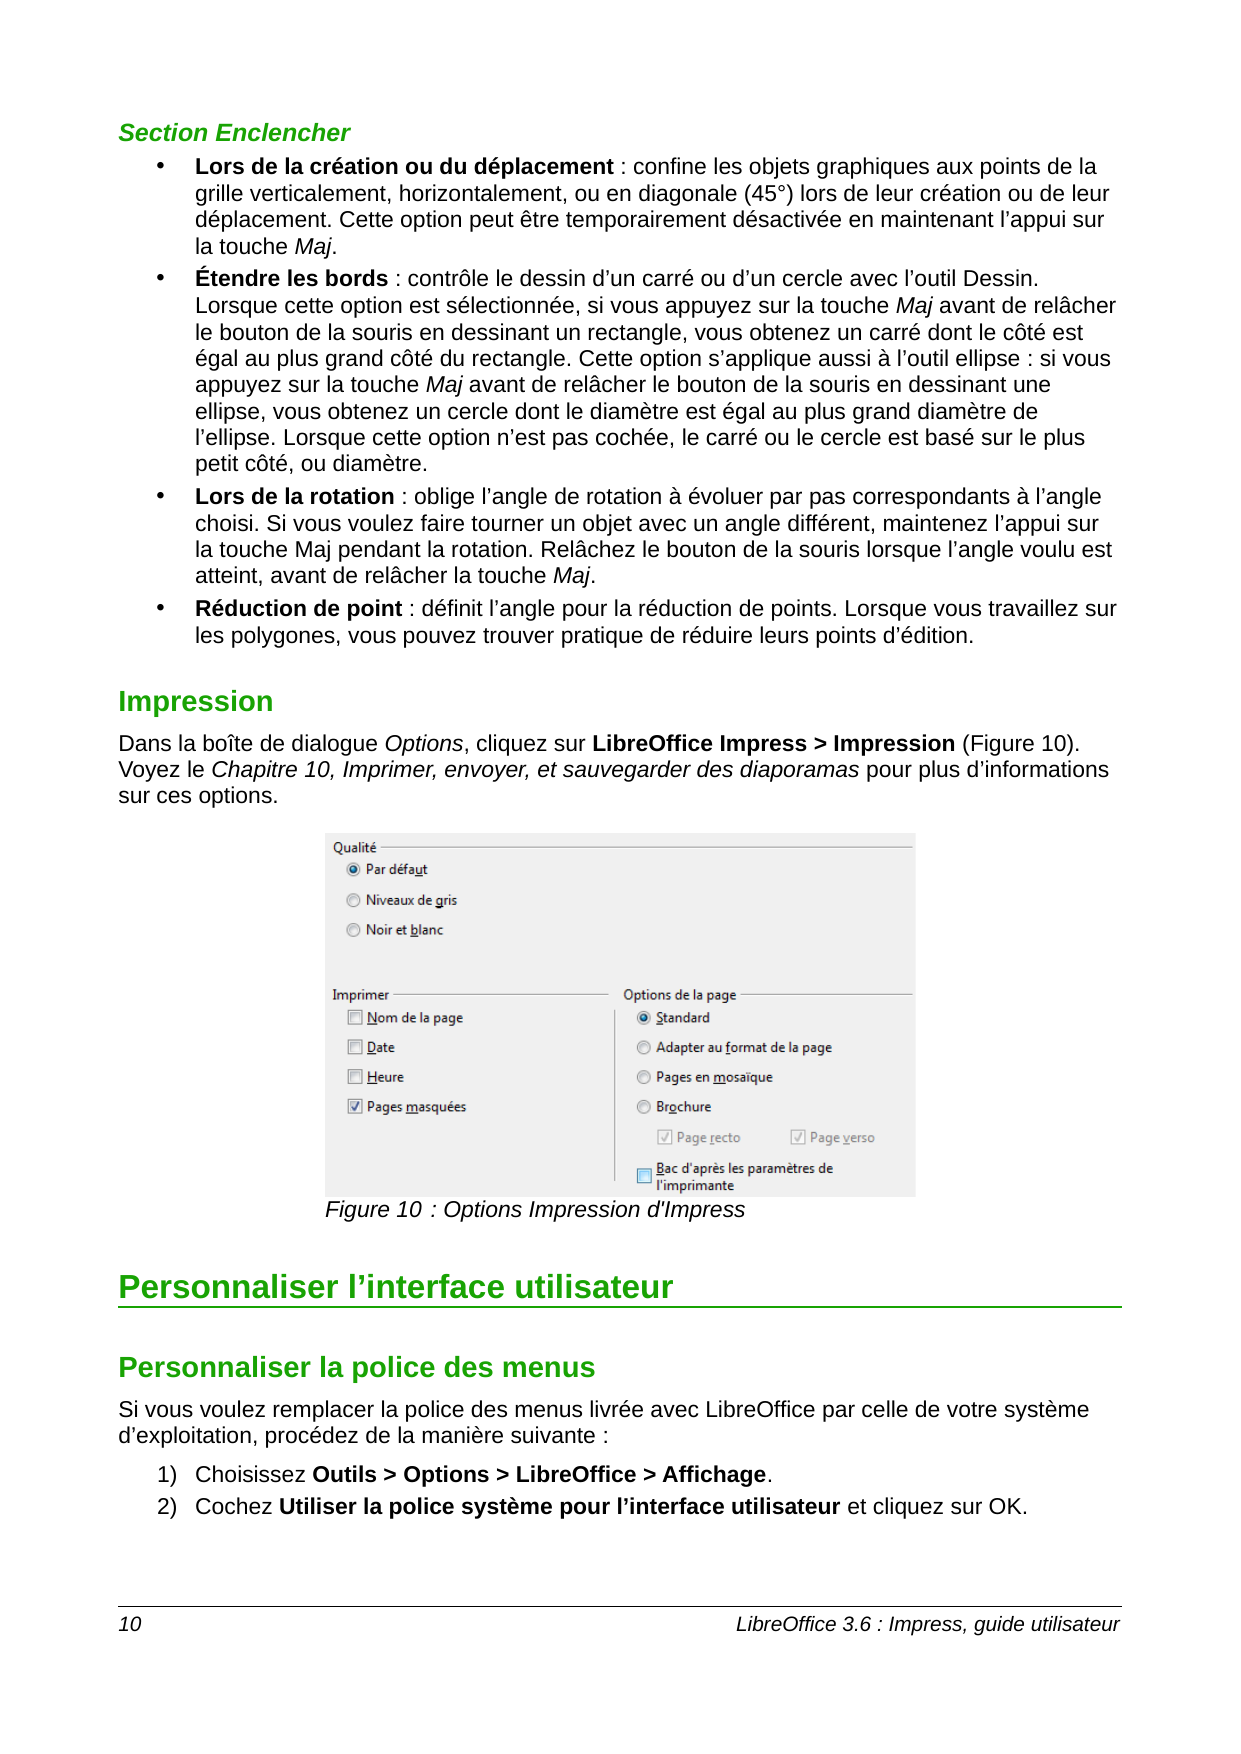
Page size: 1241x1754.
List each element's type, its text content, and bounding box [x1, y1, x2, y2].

picture [325, 833, 916, 1197]
list Réduction de point : définit l’angle pour la réduction de points. Lorsque vous travaillez sur les polygones, vous pouvez trouver pratique de réduire leurs points d’édition. [156, 595, 1122, 648]
text Si vous voulez remplacer la police des menus livrée avec LibreOffice par celle de votre système d’exploitation, procédez de la manière suivante : [118, 1396, 1122, 1448]
list Choisissez Outils > Options > LibreOffice > Affichage. [177, 1461, 1122, 1487]
list Lors de la création ou du déplacement : confine les objets graphiques aux points de la grille verticalement, horizontalement, ou en diagonale (45°) lors de leur création ou de leur déplacement. Cette option peut être temporairement désactivée en maintenant l’appui sur la touche Maj. [156, 153, 1122, 259]
text Dans la boîte de dialogue Options, cliquez sur LibreOffice Impress > Impression (Figure 10). Voyez le Chapitre 10, Imprimer, envoyer, et sauvegarder des diaporamas pour plus d’informations sur ces options. [118, 730, 1122, 809]
list Cochez Utiliser la police système pour l’interface utilisateur et cliquez sur OK. [177, 1493, 1122, 1520]
subtitle Impression [118, 684, 1122, 717]
subtitle Personnaliser la police des menus [118, 1349, 1122, 1383]
list Étendre les bords : contrôle le dessin d’un carré ou d’un cercle avec l’outil Dessin. Lorsque cette option est sélectionnée, si vous appuyez sur la touche Maj avant de relâcher le bouton de la souris en dessinant un rectangle, vous obtenez un carré dont le côté est égal au plus grand côté du rectangle. Cette option s’applique aussi à l’outil ellipse : si vous appuyez sur la touche Maj avant de relâcher le bouton de la souris en dessinant une ellipse, vous obtenez un cercle dont le diamètre est égal au plus grand diamètre de l’ellipse. Lorsque cette option n’est pas cochée, le carré ou le cercle est basé sur le plus petit côté, ou diamètre. [156, 265, 1122, 477]
text Figure 10 : Options Impression d'Impress [325, 1197, 915, 1223]
subtitle Section Enclencher [118, 118, 1122, 147]
list Lors de la rotation : oblige l’angle de rotation à évoluer par pas correspondants à l’angle choisi. Si vous voulez faire tourner un objet avec un angle différent, maintenez l’appui sur la touche Maj pendant la rotation. Relâchez le bouton de la souris lorsque l’angle voulu est atteint, avant de relâcher la touche Maj. [156, 483, 1122, 589]
subtitle Personnaliser l’interface utilisateur [118, 1267, 1122, 1306]
